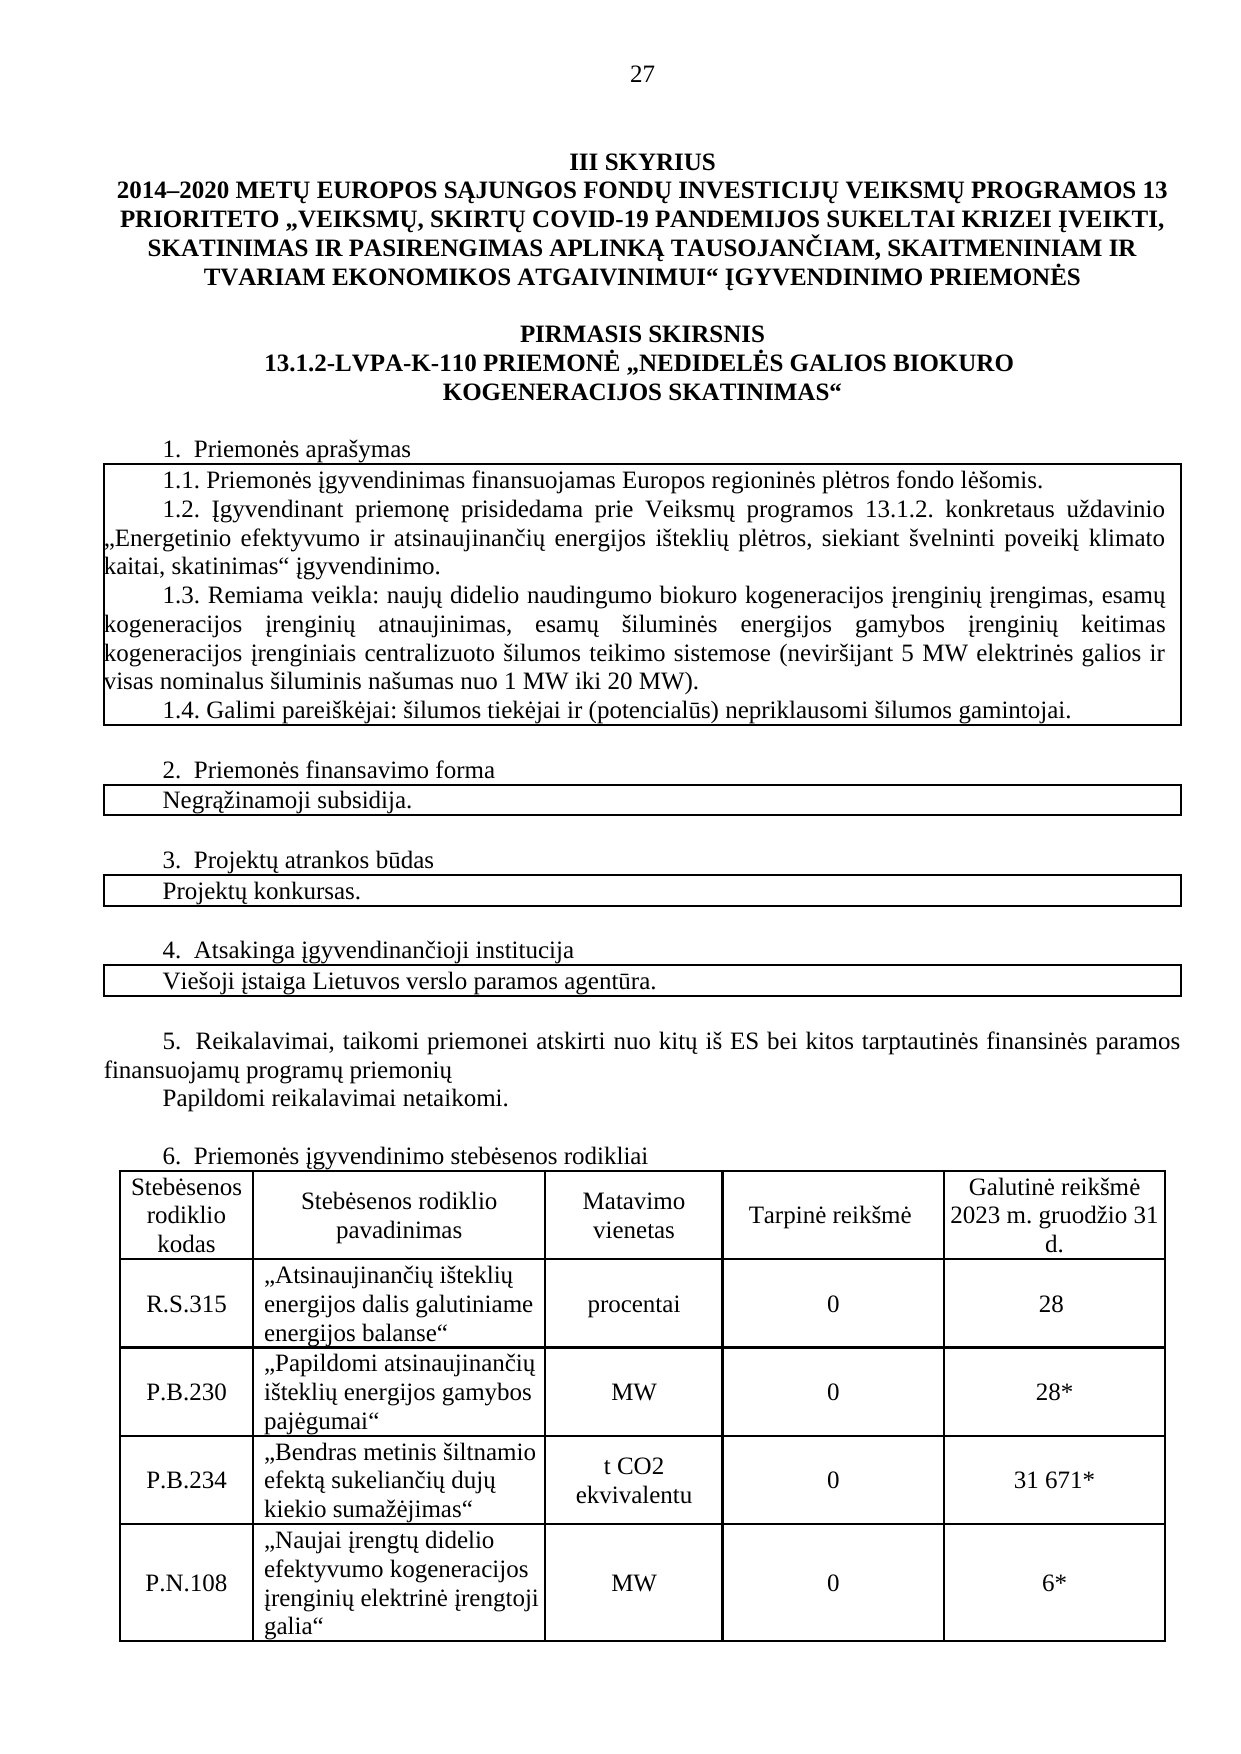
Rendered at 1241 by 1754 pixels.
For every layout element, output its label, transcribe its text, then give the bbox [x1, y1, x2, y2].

table_header Matavimo vienetas [546, 1172, 721, 1258]
text PIRMASIS SKIRSNIS [103, 319, 1181, 348]
table_cell 28 [945, 1260, 1164, 1346]
text KOGENERACIJOS SKATINIMAS“ [103, 377, 1181, 406]
table_header 1.1. Priemonės įgyvendinimas finansuojamas Europos regioninės plėtros fondo lėšomis. 1.2. Įgyvendinant priemonę prisidedama prie Veiksmų programos 13.1.2. konkretaus uždavinio „Energetinio efektyvumo ir atsinaujinančių energijos išteklių plėtros, siekiant švelninti poveikį klimato kaitai, skatinimas“ įgyvendinimo. 1.3. Remiama veikla: naujų didelio naudingumo biokuro kogeneracijos įrenginių įrengimas, esamų kogeneracijos įrenginių atnaujinimas, esamų šiluminės energijos gamybos įrenginių keitimas kogeneracijos įrenginiais centralizuoto šilumos teikimo sistemose (neviršijant 5 MW elektrinės galios ir visas nominalus šiluminis našumas nuo 1 MW iki 20 MW). 1.4. Galimi pareiškėjai: šilumos tiekėjai ir (potencialūs) nepriklausomi šilumos gamintojai. [105, 465, 1180, 724]
text 2. Priemonės finansavimo forma [103, 755, 1181, 783]
text Papildomi reikalavimai netaikomi. [103, 1083, 1181, 1112]
text 3. Projektų atrankos būdas [103, 845, 1181, 874]
table_cell 28* [945, 1349, 1164, 1435]
table_cell t CO2 ekvivalentu [546, 1437, 721, 1523]
table_header Projektų konkursas. [105, 876, 1180, 905]
table_header Viešoji įstaiga Lietuvos verslo paramos agentūra. [105, 966, 1180, 995]
table_header Negrąžinamoji subsidija. [105, 786, 1180, 814]
table_cell „Naujai įrengtų didelio efektyvumo kogeneracijos įrenginių elektrinė įrengtoji galia“ [254, 1525, 544, 1640]
text 4. Atsakinga įgyvendinančioji institucija [103, 936, 1181, 964]
table_cell P.N.108 [121, 1525, 252, 1640]
table_cell MW [546, 1525, 721, 1640]
table_cell P.B.230 [121, 1349, 252, 1435]
text III SKYRIUS [103, 147, 1181, 176]
text 2014–2020 METŲ EUROPOS SĄJUNGOS FONDŲ INVESTICIJŲ VEIKSMŲ PROGRAMOS 13 PRIORITETO „VEIKSMŲ, SKIRTŲ COVID-19 PANDEMIJOS SUKELTAI KRIZEI ĮVEIKTI, SKATINIMAS IR PASIRENGIMAS APLINKĄ TAUSOJANČIAM, SKAITMENINIAM IR TVARIAM EKONOMIKOS ATGAIVINIMUI“ ĮGYVENDINIMO PRIEMONĖS [103, 176, 1181, 291]
table_cell „Papildomi atsinaujinančių išteklių energijos gamybos pajėgumai“ [254, 1349, 544, 1435]
text 1. Priemonės aprašymas [103, 434, 1181, 463]
table_cell 6* [945, 1525, 1164, 1640]
table_header Galutinė reikšmė 2023 m. gruodžio 31 d. [945, 1172, 1164, 1258]
text 5. Reikalavimai, taikomi priemonei atskirti nuo kitų iš ES bei kitos tarptautinės finansinės paramos finansuojamų programų priemonių [103, 1026, 1181, 1083]
table_header Stebėsenos rodiklio pavadinimas [254, 1172, 544, 1258]
table_cell P.B.234 [121, 1437, 252, 1523]
table_cell „Bendras metinis šiltnamio efektą sukeliančių dujų kiekio sumažėjimas“ [254, 1437, 544, 1523]
table_cell MW [546, 1349, 721, 1435]
table_cell 31 671* [945, 1437, 1164, 1523]
table_header Stebėsenos rodiklio kodas [121, 1172, 252, 1258]
text 13.1.2-LVPA-K-110 PRIEMONĖ „NEDIDELĖS GALIOS BIOKURO [103, 348, 1181, 377]
table_cell „Atsinaujinančių išteklių energijos dalis galutiniame energijos balanse“ [254, 1260, 544, 1346]
table_cell 0 [724, 1437, 943, 1523]
table_cell 0 [724, 1260, 943, 1346]
table_cell procentai [546, 1260, 721, 1346]
table_cell R.S.315 [121, 1260, 252, 1346]
table_cell 0 [724, 1525, 943, 1640]
table_header Tarpinė reikšmė [724, 1172, 943, 1258]
table_cell 0 [724, 1349, 943, 1435]
text 6. Priemonės įgyvendinimo stebėsenos rodikliai [103, 1141, 1181, 1170]
